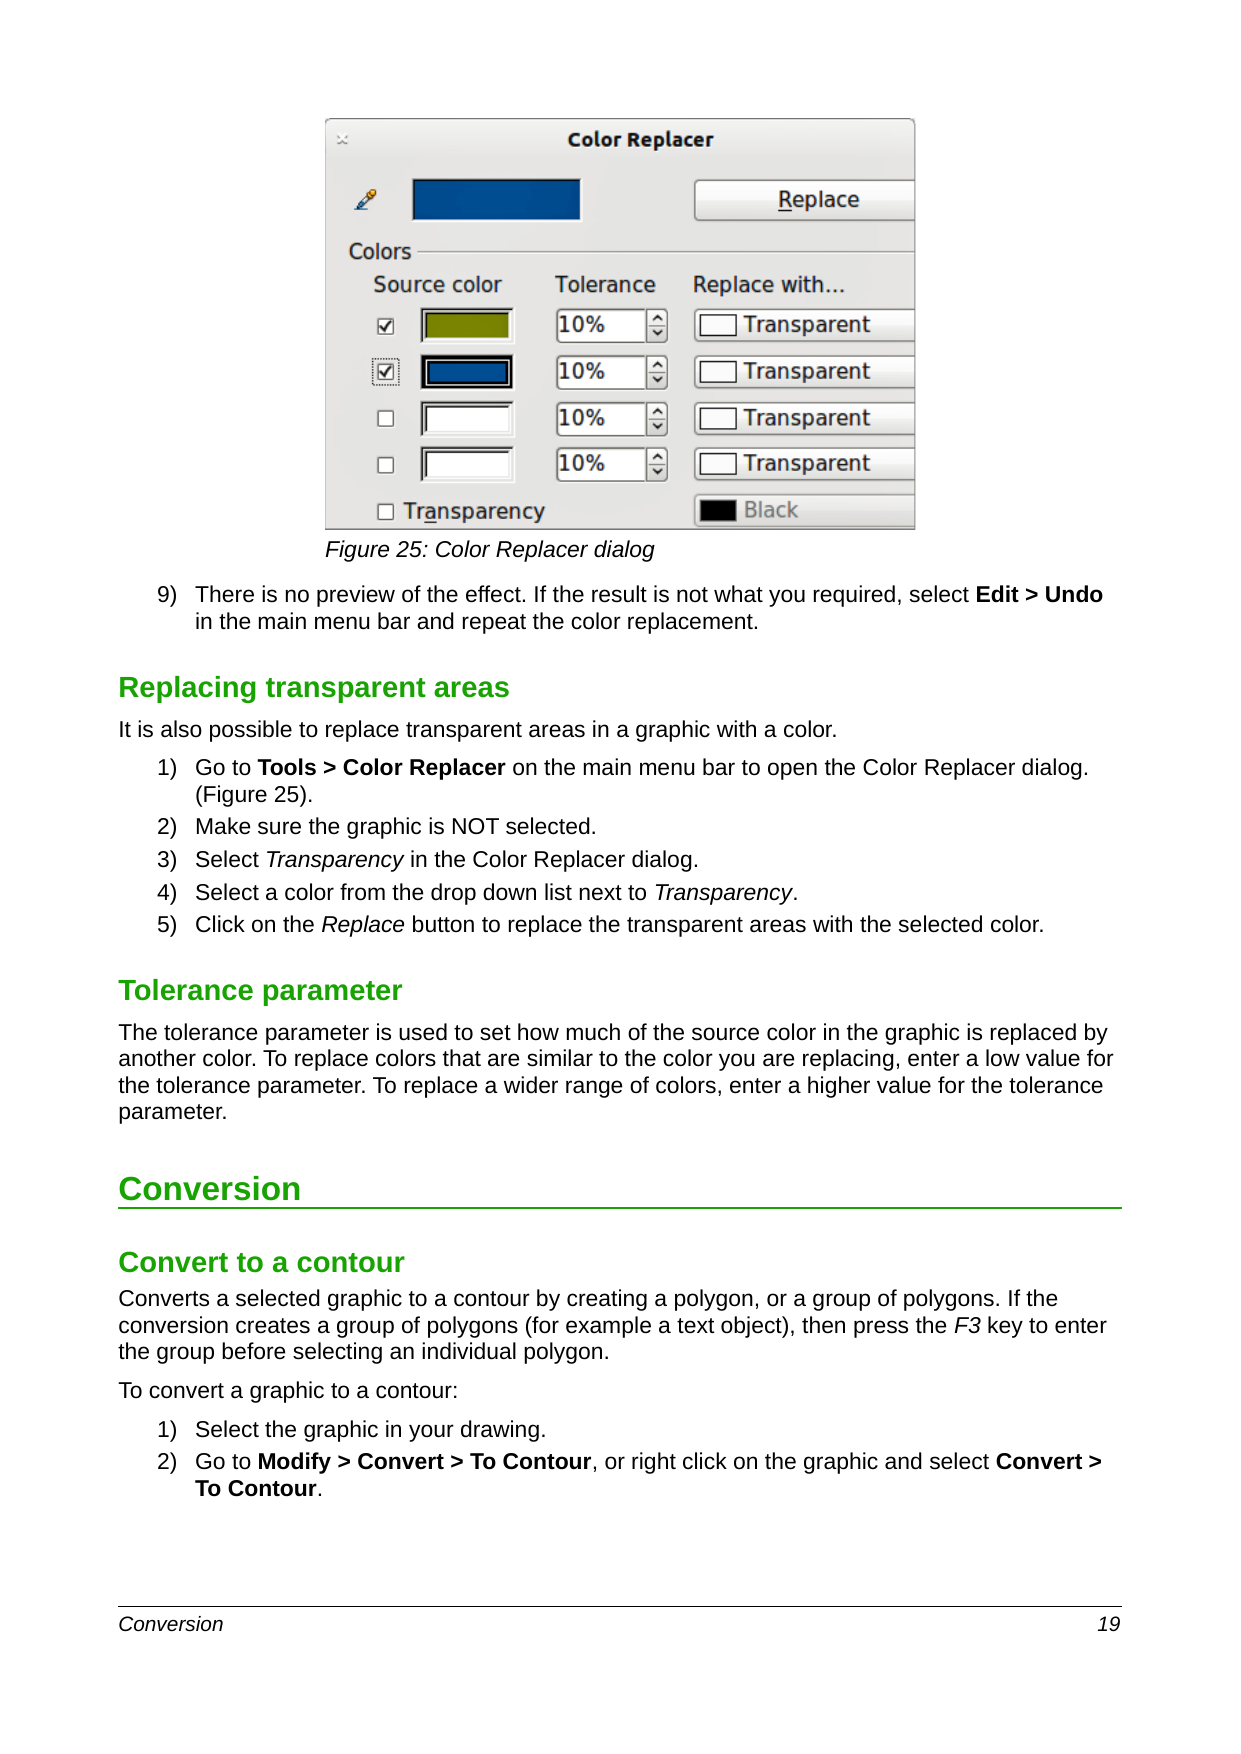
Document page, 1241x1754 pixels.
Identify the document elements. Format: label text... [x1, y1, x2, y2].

list Make sure the graphic is NOT selected. [177, 813, 1122, 840]
subtitle Convert to a contour [118, 1245, 1122, 1279]
text To convert a graphic to a contour: [118, 1377, 1122, 1403]
list Go to Modify > Convert > To Contour, or right click on the graphic and select Convert > To Contour. [177, 1448, 1122, 1501]
list Select Transparency in the Color Replacer dialog. [177, 846, 1122, 872]
subtitle Conversion [118, 1169, 1122, 1207]
list Click on the Replace button to replace the transparent areas with the selected color. [177, 911, 1122, 937]
picture [325, 118, 916, 530]
subtitle Tolerance parameter [118, 973, 1122, 1007]
list Select the graphic in your drawing. [177, 1416, 1122, 1442]
list Select a color from the drop down list next to Transparency. [177, 878, 1122, 905]
text Figure 25: Color Replacer dialog [325, 536, 915, 563]
text The tolerance parameter is used to set how much of the source color in the graphic is replaced by another color. To replace colors that are similar to the color you are replacing, enter a low value for the tolerance parameter. To replace a wider range of colors, enter a higher value for the tolerance parameter. [118, 1019, 1122, 1124]
list There is no preview of the effect. If the result is not what you required, select Edit > Undo in the main menu bar and repeat the color replacement. [177, 581, 1122, 634]
text Converts a selected graphic to a contour by creating a polygon, or a group of polygons. If the conversion creates a group of polygons (for example a text object), then press the F3 key to enter the group before selecting an individual polygon. [118, 1285, 1122, 1364]
list Go to Tools > Color Replacer on the main menu bar to open the Color Replacer dialog. (Figure 25). [177, 754, 1122, 807]
subtitle Replacing transparent areas [118, 669, 1122, 703]
text It is also possible to replace transparent areas in a graphic with a color. [118, 716, 1122, 742]
